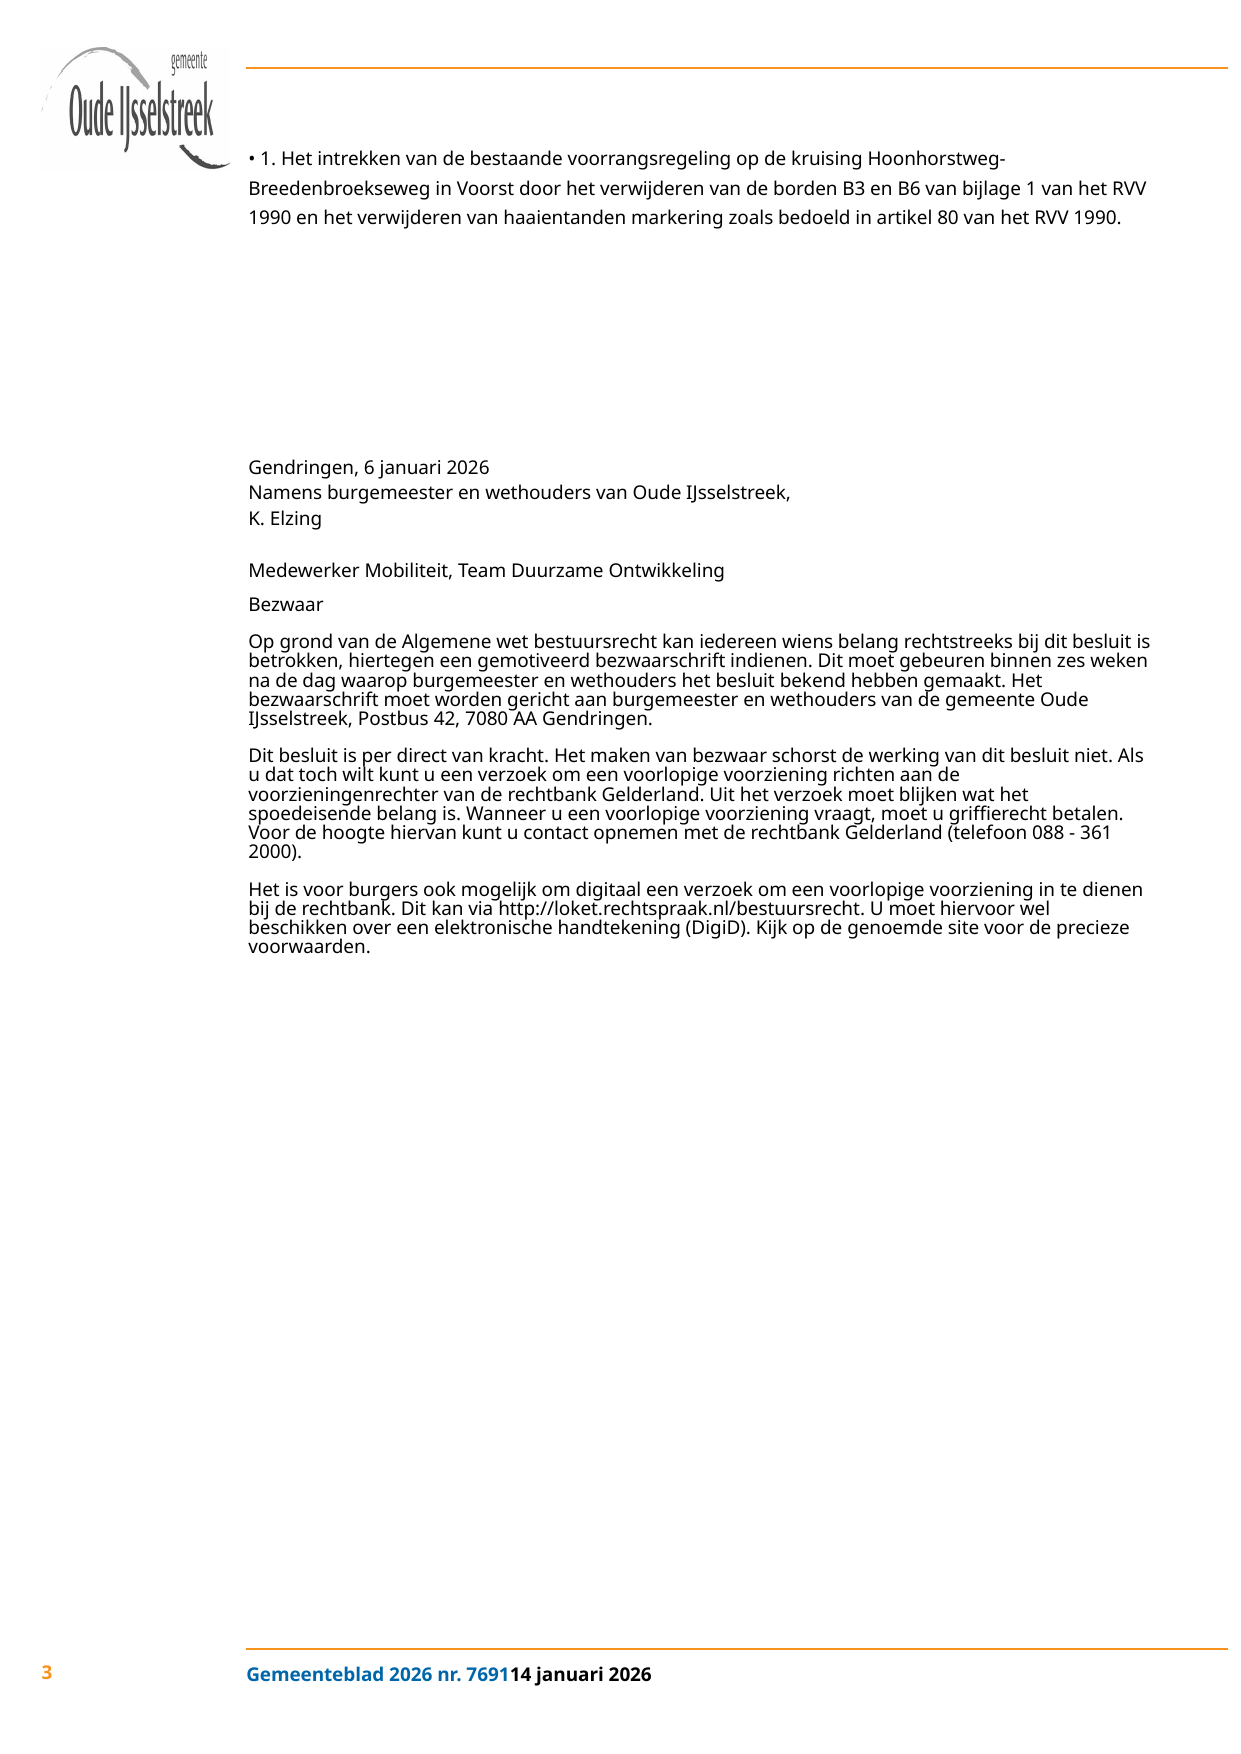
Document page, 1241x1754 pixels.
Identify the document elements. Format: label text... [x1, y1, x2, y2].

text Medewerker Mobiliteit, Team Duurzame Ontwikkeling [248, 557, 1152, 582]
text Namens burgemeester en wethouders van Oude IJsselstreek, [248, 479, 1152, 505]
text Het is voor burgers ook mogelijk om digitaal een verzoek om een voorlopige voorziening in te dienen bij de rechtbank. Dit kan via http://loket.rechtspraak.nl/bestuursrecht. U moet hiervoor wel beschikken over een elektronische handtekening (DigiD). Kijk op de genoemde site voor de precieze voorwaarden. [248, 881, 1152, 958]
text Gendringen, 6 januari 2026 [248, 454, 1152, 479]
text • 1. Het intrekken van de bestaande voorrangsregeling op de kruising Hoonhorstweg-Breedenbroekseweg in Voorst door het verwijderen van de borden B3 en B6 van bijlage 1 van het RVV 1990 en het verwijderen van haaientanden markering zoals bedoeld in artikel 80 van het RVV 1990. [248, 145, 1152, 230]
text Bezwaar [248, 596, 1152, 615]
text K. Elzing [248, 505, 1152, 531]
text Dit besluit is per direct van kracht. Het maken van bezwaar schorst de werking van dit besluit niet. Als u dat toch wilt kunt u een verzoek om een voorlopige voorziening richten aan de voorzieningenrechter van de rechtbank Gelderland. Uit het verzoek moet blijken wat het spoedeisende belang is. Wanneer u een voorlopige voorziening vraagt, moet u griffierecht betalen. Voor de hoogte hiervan kunt u contact opnemen met de rechtbank Gelderland (telefoon 088 - 361 2000). [248, 747, 1152, 863]
text Op grond van de Algemene wet bestuursrecht kan iedereen wiens belang rechtstreeks bij dit besluit is betrokken, hiertegen een gemotiveerd bezwaarschrift indienen. Dit moet gebeuren binnen zes weken na de dag waarop burgemeester en wethouders het besluit bekend hebben gemaakt. Het bezwaarschrift moet worden gericht aan burgemeester en wethouders van de gemeente Oude IJsselstreek, Postbus 42, 7080 AA Gendringen. [248, 633, 1152, 729]
picture [41, 47, 231, 172]
